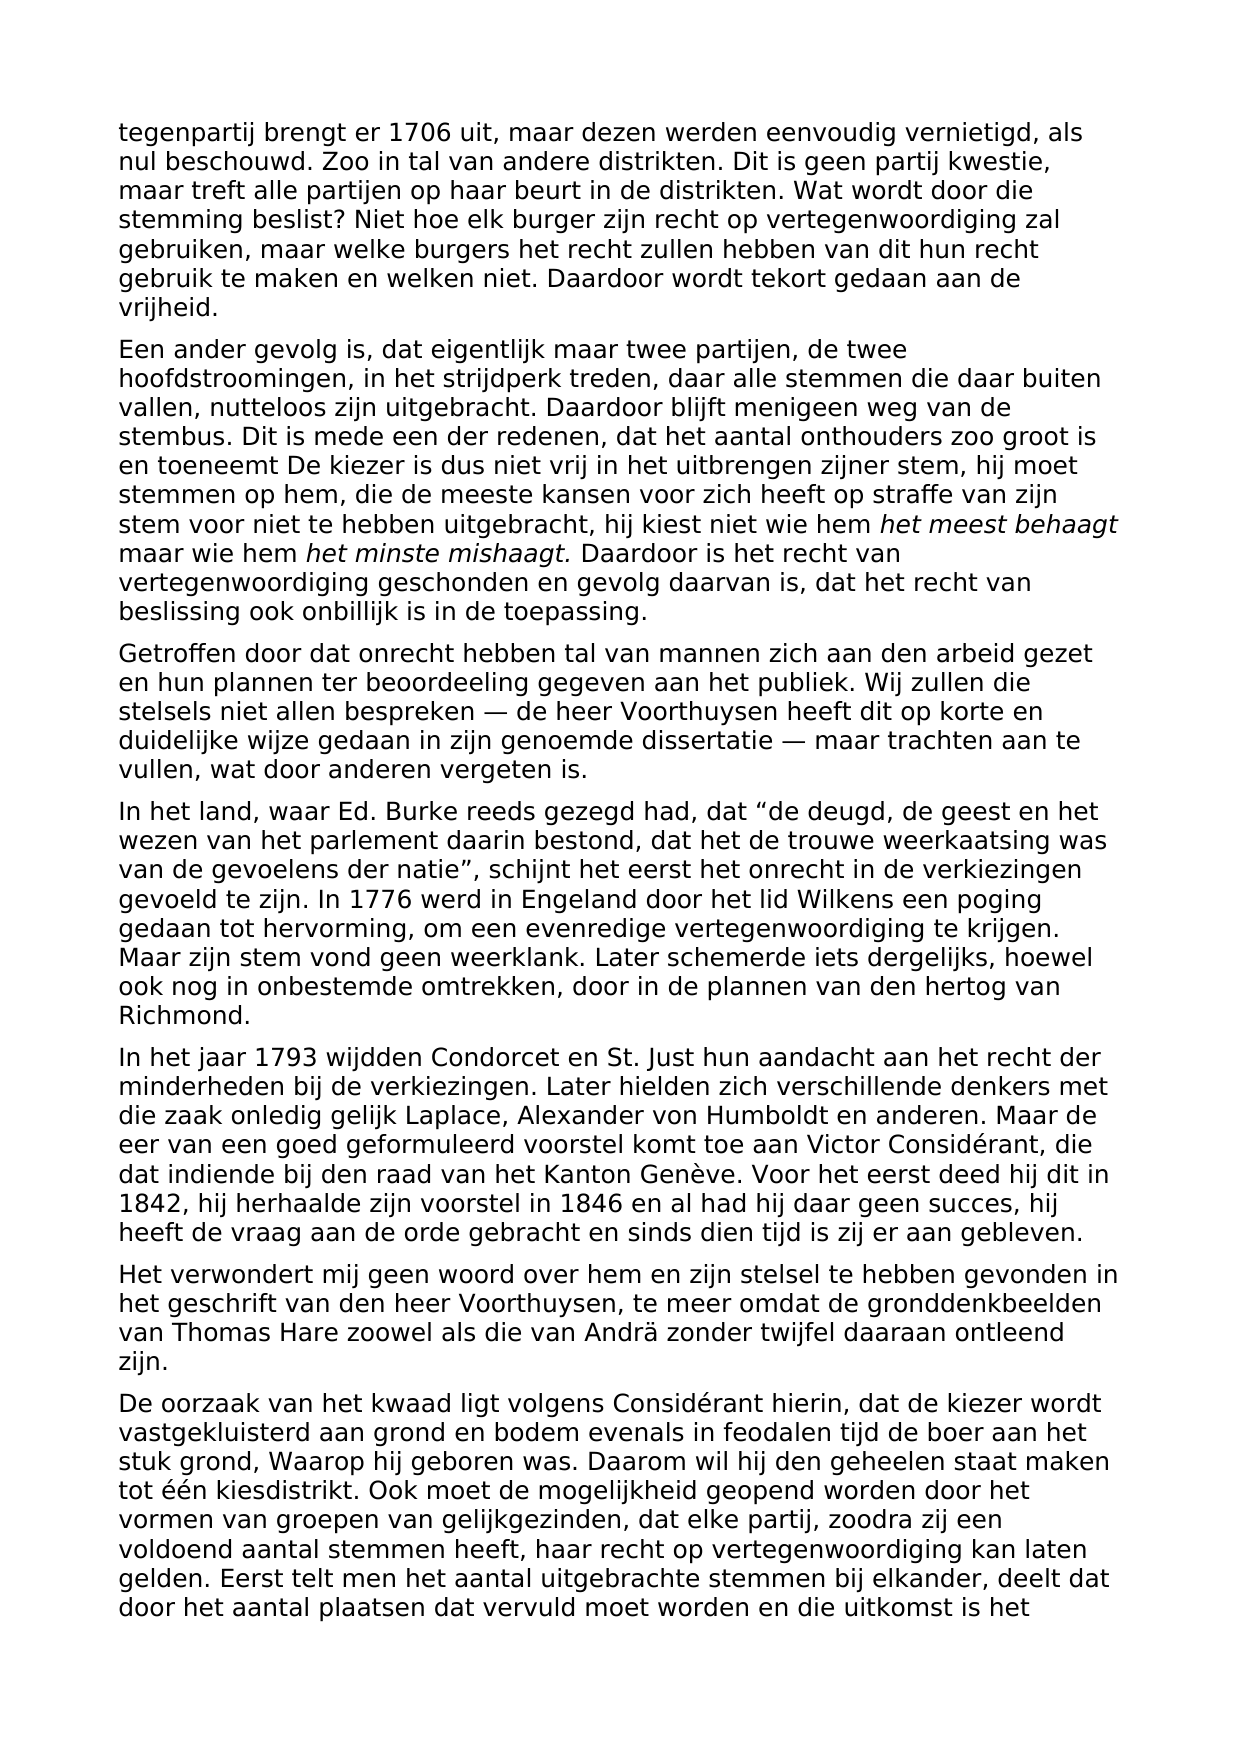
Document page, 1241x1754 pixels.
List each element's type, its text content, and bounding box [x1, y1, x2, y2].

text Getroffen door dat onrecht hebben tal van mannen zich aan den arbeid gezet en hun plannen ter beoordeeling gegeven aan het publiek. Wij zullen die stelsels niet allen bespreken — de heer Voorthuysen heeft dit op korte en duidelijke wijze gedaan in zijn genoemde dissertatie — maar trachten aan te vullen, wat door anderen vergeten is. [118, 639, 1122, 785]
text tegenpartij brengt er 1706 uit, maar dezen werden eenvoudig vernietigd, als nul beschouwd. Zoo in tal van andere distrikten. Dit is geen partij kwestie, maar treft alle partijen op haar beurt in de distrikten. Wat wordt door die stemming beslist? Niet hoe elk burger zijn recht op vertegenwoordiging zal gebruiken, maar welke burgers het recht zullen hebben van dit hun recht gebruik te maken en welken niet. Daardoor wordt tekort gedaan aan de vrijheid. [118, 118, 1122, 322]
text In het jaar 1793 wijdden Condorcet en St. Just hun aandacht aan het recht der minderheden bij de verkiezingen. Later hielden zich verschillende denkers met die zaak onledig gelijk Laplace, Alexander von Humboldt en anderen. Maar de eer van een goed geformuleerd voorstel komt toe aan Victor Considérant, die dat indiende bij den raad van het Kanton Genève. Voor het eerst deed hij dit in 1842, hij herhaalde zijn voorstel in 1846 en al had hij daar geen succes, hij heeft de vraag aan de orde gebracht en sinds dien tijd is zij er aan gebleven. [118, 1043, 1122, 1247]
text In het land, waar Ed. Burke reeds gezegd had, dat “de deugd, de geest en het wezen van het parlement daarin bestond, dat het de trouwe weerkaatsing was van de gevoelens der natie”, schijnt het eerst het onrecht in de verkiezingen gevoeld te zijn. In 1776 werd in Engeland door het lid Wilkens een poging gedaan tot hervorming, om een evenredige vertegenwoordiging te krijgen. Maar zijn stem vond geen weerklank. Later schemerde iets dergelijks, hoewel ook nog in onbestemde omtrekken, door in de plannen van den hertog van Richmond. [118, 797, 1122, 1031]
text De oorzaak van het kwaad ligt volgens Considérant hierin, dat de kiezer wordt vastgekluisterd aan grond en bodem evenals in feodalen tijd de boer aan het stuk grond, Waarop hij geboren was. Daarom wil hij den geheelen staat maken tot één kiesdistrikt. Ook moet de mogelijkheid geopend worden door het vormen van groepen van gelijkgezinden, dat elke partij, zoodra zij een voldoend aantal stemmen heeft, haar recht op vertegenwoordiging kan laten gelden. Eerst telt men het aantal uitgebrachte stemmen bij elkander, deelt dat door het aantal plaatsen dat vervuld moet worden en die uitkomst is het [118, 1389, 1122, 1622]
text Het verwondert mij geen woord over hem en zijn stelsel te hebben gevonden in het geschrift van den heer Voorthuysen, te meer omdat de gronddenkbeelden van Thomas Hare zoowel als die van Andrä zonder twijfel daaraan ontleend zijn. [118, 1260, 1122, 1376]
text Een ander gevolg is, dat eigentlijk maar twee partijen, de twee hoofdstroomingen, in het strijdperk treden, daar alle stemmen die daar buiten vallen, nutteloos zijn uitgebracht. Daardoor blijft menigeen weg van de stembus. Dit is mede een der redenen, dat het aantal onthouders zoo groot is en toeneemt De kiezer is dus niet vrij in het uitbrengen zijner stem, hij moet stemmen op hem, die de meeste kansen voor zich heeft op straffe van zijn stem voor niet te hebben uitgebracht, hij kiest niet wie hem het meest behaagt maar wie hem het minste mishaagt. Daardoor is het recht van vertegenwoordiging geschonden en gevolg daarvan is, dat het recht van beslissing ook onbillijk is in de toepassing. [118, 335, 1122, 626]
